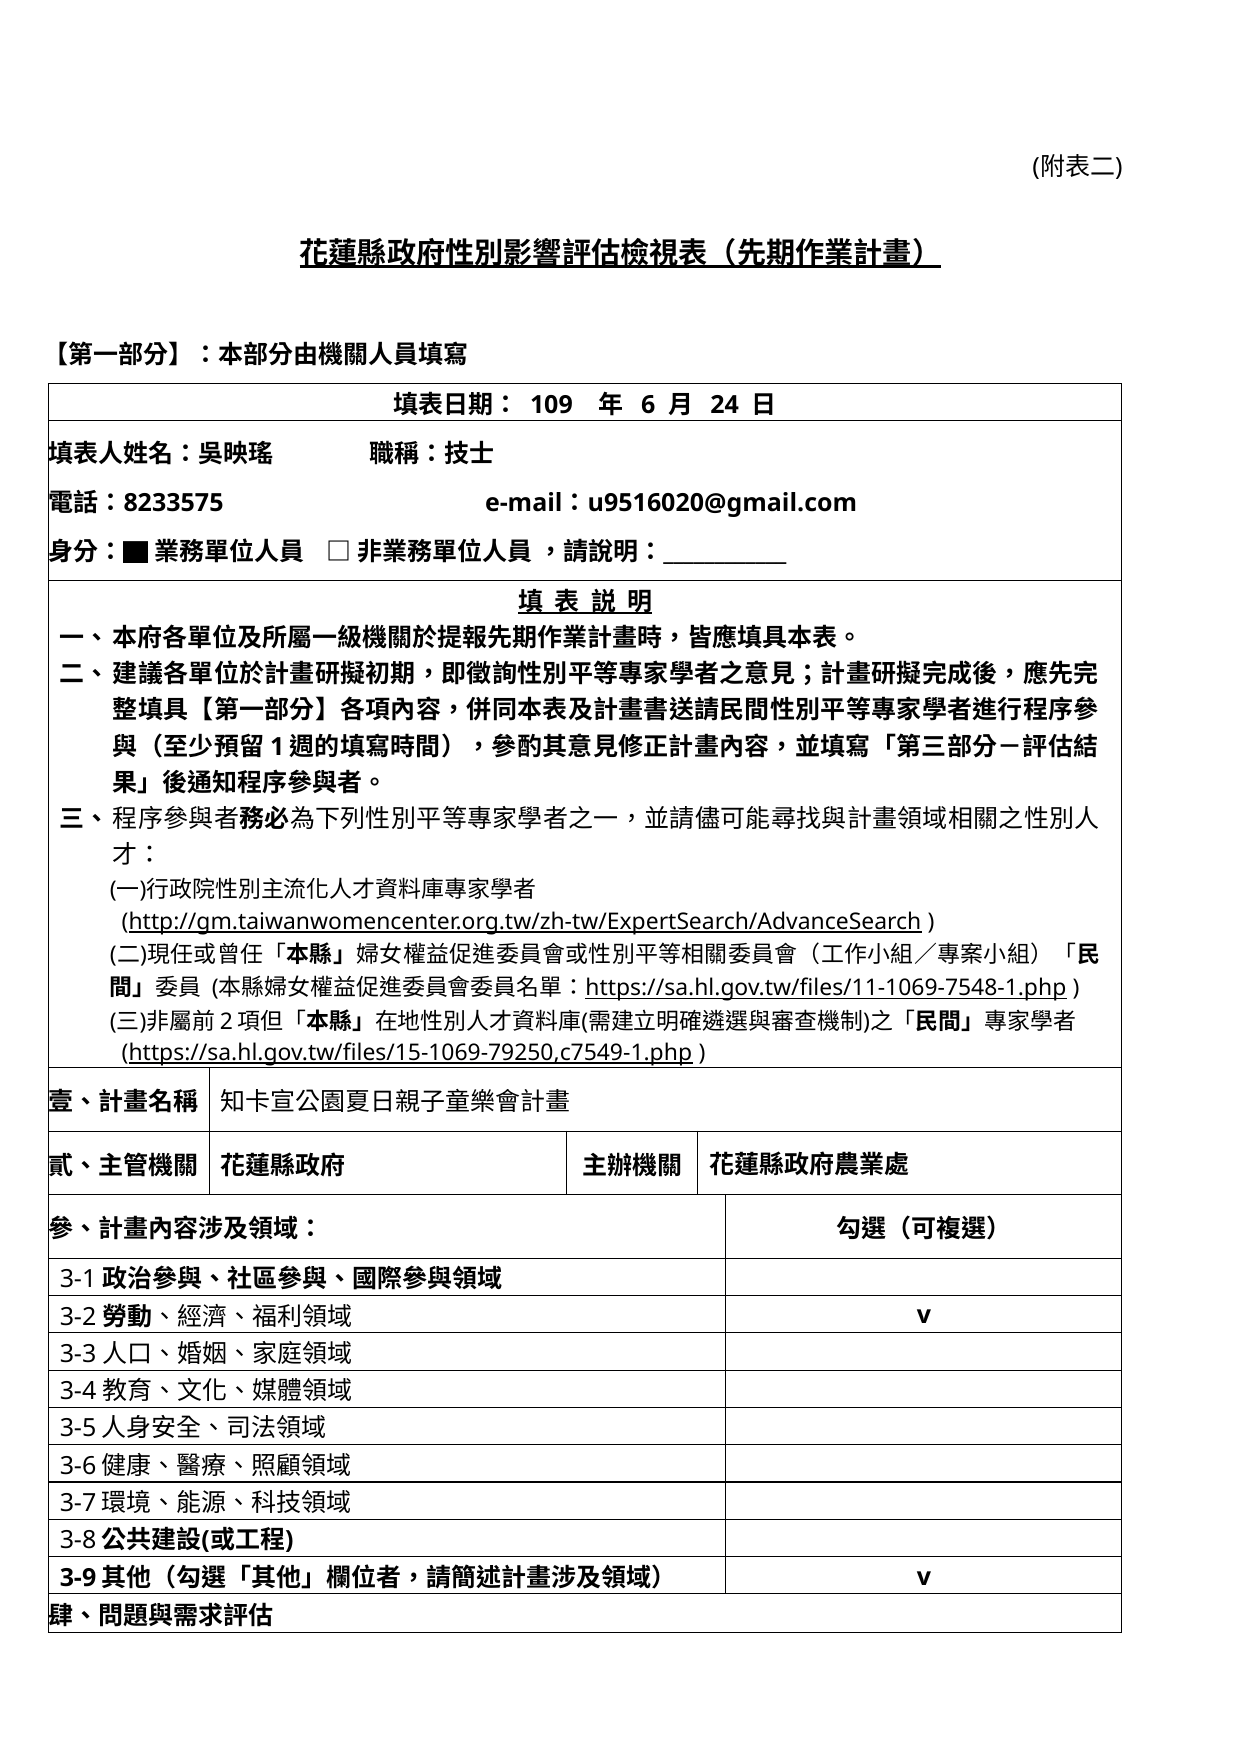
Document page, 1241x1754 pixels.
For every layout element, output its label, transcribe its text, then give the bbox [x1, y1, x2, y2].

table_cell 3-5人身安全、司法領域 [49, 1408, 725, 1444]
table_cell 花蓮縣政府農業處 [698, 1132, 1121, 1194]
table_cell [726, 1483, 1121, 1519]
table_cell [726, 1520, 1121, 1556]
table_cell 填 表 説 明 本府各單位及所屬一級機關於提報先期作業計畫時，皆應填具本表。 建議各單位於計畫研擬初期，即徵詢性別平等專家學者之意見；計畫研擬完成後，應先完整填具【第一部分】各項內容，併同本表及計畫書送請民間性別平等專家學者進行程序參與（至少預留1週的填寫時間），參酌其意見修正計畫內容，並填寫「第三部分－評估結果」後通知程序參與者。 程序參與者務必為下列性別平等專家學者之一，並請儘可能尋找與計畫領域相關之性別人才： (一)行政院性別主流化人才資料庫專家學者 (http://gm.taiwanwomencenter.org.tw/zh-tw/ExpertSearch/AdvanceSearch ) (二)現任或曾任「本縣」婦女權益促進委員會或性別平等相關委員會（工作小組／專案小組）「民間」委員 (本縣婦女權益促進委員會委員名單：https://sa.hl.gov.tw/files/11-1069-7548-1.php ) (三)非屬前2項但「本縣」在地性別人才資料庫(需建立明確遴選與審查機制)之「民間」專家學者 (https://sa.hl.gov.tw/files/15-1069-79250,c7549-1.php ) [49, 581, 1121, 1067]
table_cell 肆、問題與需求評估 [49, 1594, 1121, 1632]
table_cell 3-8公共建設(或工程) [49, 1520, 725, 1556]
table_cell 3-4 教育、文化、媒體領域 [49, 1371, 725, 1407]
table_cell 3-7環境、能源、科技領域 [49, 1483, 725, 1519]
table_cell [726, 1408, 1121, 1444]
table_cell 3-9其他（勾選「其他」欄位者，請簡述計畫涉及領域） [49, 1557, 725, 1593]
text 【第一部分】：本部分由機關人員填寫 [43, 333, 1097, 371]
table_cell 壹、計畫名稱 [49, 1068, 209, 1131]
table_cell v [726, 1557, 1121, 1593]
table_cell v [726, 1296, 1121, 1332]
table_header 填表日期： 109 年 6 月 24 日 [49, 384, 1121, 420]
table_cell [726, 1333, 1121, 1369]
table_cell 勾選（可複選） [726, 1195, 1121, 1258]
table_cell 3-3 人口、婚姻、家庭領域 [49, 1333, 725, 1369]
table_cell 知卡宣公園夏日親子童樂會計畫 [210, 1068, 1121, 1131]
table_cell 3-2 勞動、經濟、福利領域 [49, 1296, 725, 1332]
table_cell [726, 1371, 1121, 1407]
table_cell [726, 1445, 1121, 1481]
table_cell 主辦機關 [567, 1132, 697, 1194]
table_cell 貳、主管機關 [49, 1132, 209, 1194]
table_cell 填表人姓名：吳映瑤 職稱：技士 電話：8233575 e-mail：u9516020@gmail.com 身分：▇ 業務單位人員 □ 非業務單位人員 ，請說明：____________ [49, 421, 1121, 580]
table_cell 3-1 政治參與、社區參與、國際參與領域 [49, 1259, 725, 1295]
table_cell [726, 1259, 1121, 1295]
table_cell 參、計畫內容涉及領域： [49, 1195, 725, 1258]
text (附表二) [118, 147, 1122, 183]
table_cell 花蓮縣政府 [210, 1132, 566, 1194]
table_cell 3-6健康、醫療、照顧領域 [49, 1445, 725, 1481]
text 花蓮縣政府性別影響評估檢視表（先期作業計畫） [118, 233, 1122, 271]
